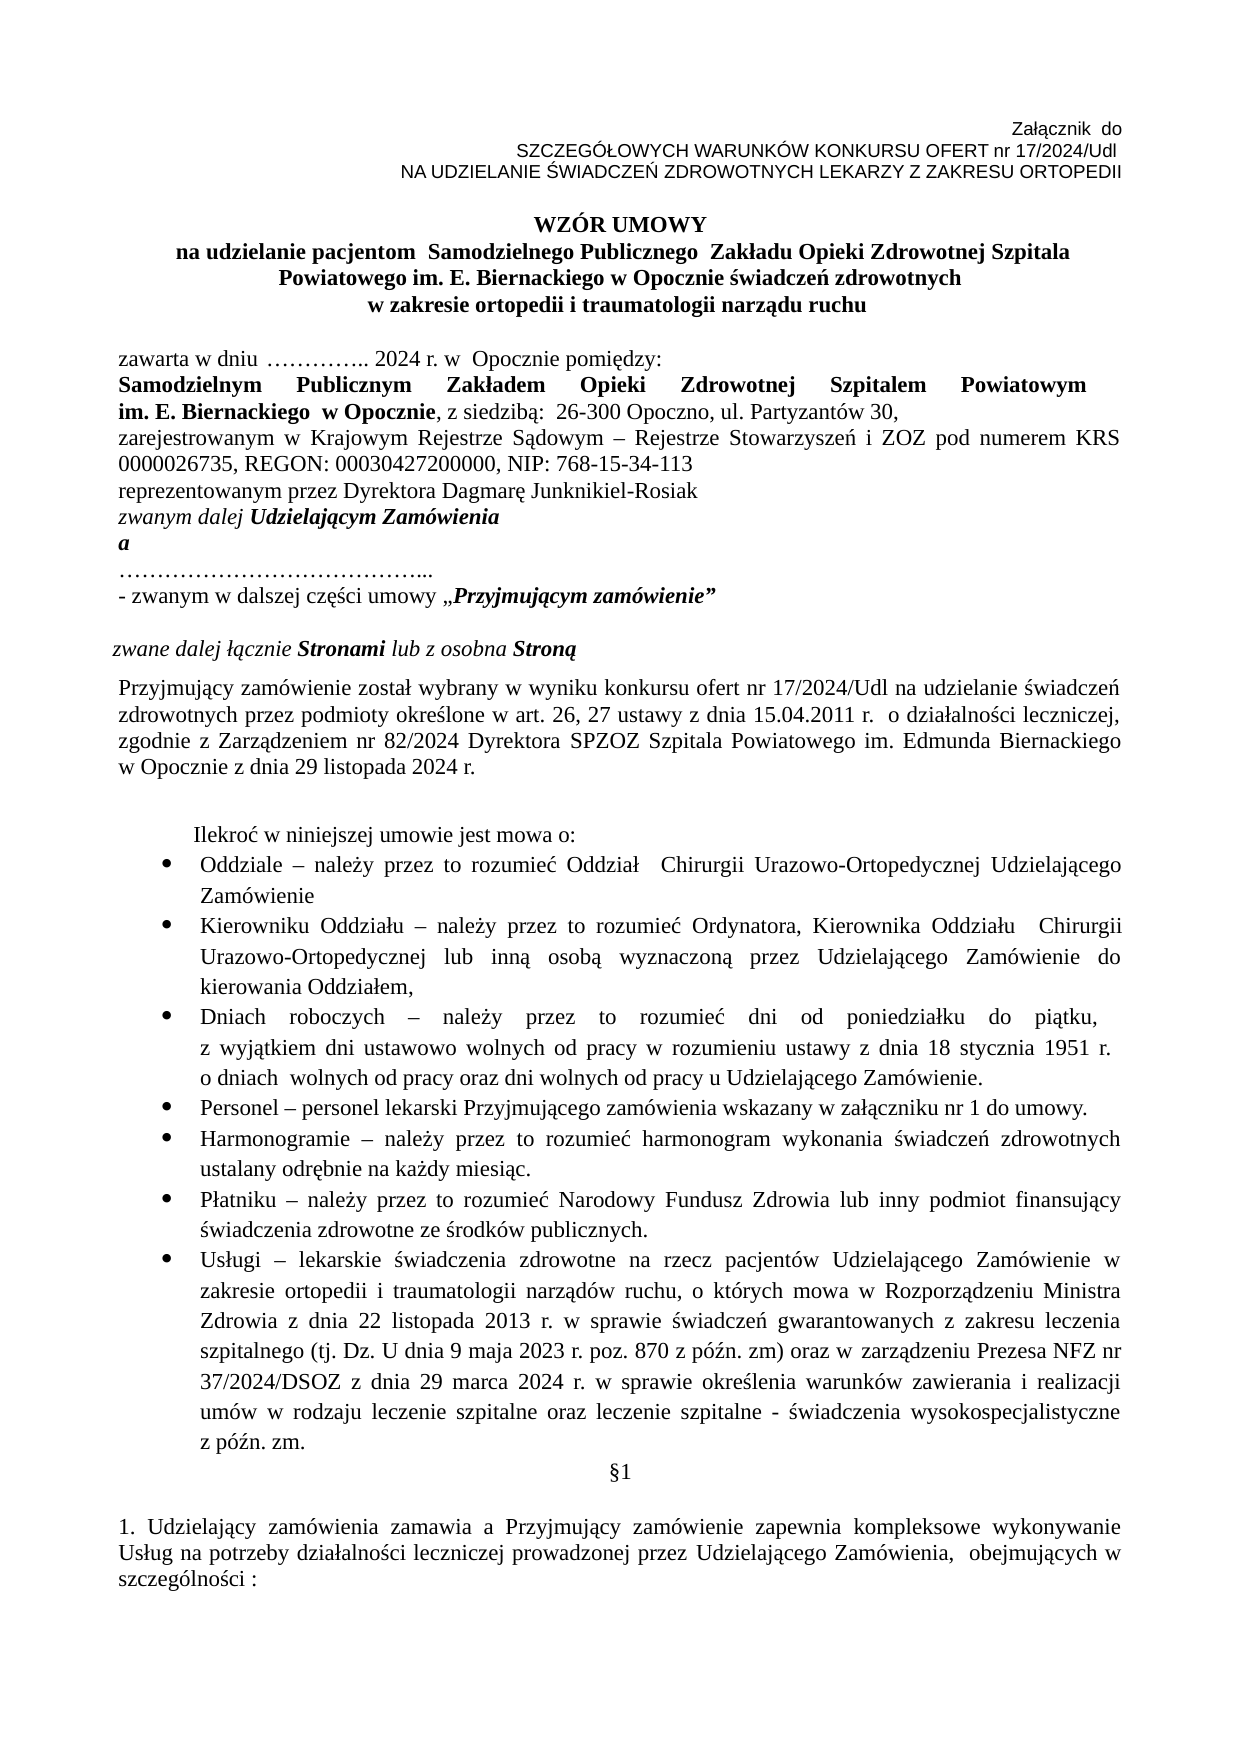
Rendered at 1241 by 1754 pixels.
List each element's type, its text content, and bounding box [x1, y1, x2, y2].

list Usługi – lekarskie świadczenia zdrowotne na rzecz pacjentów Udzielającego Zamówienie w zakresie ortopedii i traumatologii narządów ruchu, o których mowa w Rozporządzeniu Ministra Zdrowia z dnia 22 listopada 2013 r. w sprawie świadczeń gwarantowanych z zakresu leczenia szpitalnego (tj. Dz. U dnia 9 maja 2023 r. poz. 870 z późn. zm) oraz w zarządzeniu Prezesa NFZ nr 37/2024/DSOZ z dnia 29 marca 2024 r. w sprawie określenia warunków zawierania i realizacji umów w rodzaju leczenie szpitalne oraz leczenie szpitalne - świadczenia wysokospecjalistyczne z późn. zm. [162, 1247, 1122, 1454]
text zwane dalej łącznie Stronami lub z osobna Stroną [112, 635, 1122, 661]
text reprezentowanym przez Dyrektora Dagmarę Junknikiel-Rosiak [118, 477, 1122, 503]
text 1. Udzielający zamówienia zamawia a Przyjmujący zamówienie zapewnia kompleksowe wykonywanie Usług na potrzeby działalności leczniczej prowadzonej przez Udzielającego Zamówienia, obejmujących w szczególności : [118, 1513, 1122, 1592]
text §1 [118, 1458, 1122, 1485]
list Kierowniku Oddziału – należy przez to rozumieć Ordynatora, Kierownika Oddziału Chirurgii Urazowo-Ortopedycznej lub inną osobą wyznaczoną przez Udzielającego Zamówienie do kierowania Oddziałem, [162, 912, 1122, 999]
text Samodzielnym Publicznym Zakładem Opieki Zdrowotnej Szpitalem Powiatowym im. E. Biernackiego w Opocznie, z siedzibą: 26-300 Opoczno, ul. Partyzantów 30, [118, 371, 1122, 424]
text zarejestrowanym w Krajowym Rejestrze Sądowym – Rejestrze Stowarzyszeń i ZOZ pod numerem KRS 0000026735, REGON: 00030427200000, NIP: 768-15-34-113 [118, 424, 1122, 477]
text SZCZEGÓŁOWYCH WARUNKÓW KONKURSU OFERT nr 17/2024/Udl [118, 140, 1122, 161]
text WZÓR UMOWY na udzielanie pacjentom Samodzielnego Publicznego Zakładu Opieki Zdrowotnej Szpitala Powiatowego im. E. Biernackiego w Opocznie świadczeń zdrowotnych [118, 212, 1122, 291]
list Personel – personel lekarski Przyjmującego zamówienia wskazany w załączniku nr 1 do umowy. [162, 1094, 1122, 1121]
list Harmonogramie – należy przez to rozumieć harmonogram wykonania świadczeń zdrowotnych ustalany odrębnie na każdy miesiąc. [162, 1125, 1122, 1182]
text Przyjmujący zamówienie został wybrany w wyniku konkursu ofert nr 17/2024/Udl na udzielanie świadczeń zdrowotnych przez podmioty określone w art. 26, 27 ustawy z dnia 15.04.2011 r. o działalności leczniczej, zgodnie z Zarządzeniem nr 82/2024 Dyrektora SPZOZ Szpitala Powiatowego im. Edmunda Biernackiego w Opocznie z dnia 29 listopada 2024 r. [118, 674, 1122, 780]
list Dniach roboczych – należy przez to rozumieć dni od poniedziałku do piątku, z wyjątkiem dni ustawowo wolnych od pracy w rozumieniu ustawy z dnia 18 stycznia 1951 r. o dniach wolnych od pracy oraz dni wolnych od pracy u Udzielającego Zamówienie. [162, 1003, 1122, 1090]
text …………………………………... [118, 556, 1122, 582]
text - zwanym w dalszej części umowy „Przyjmującym zamówienie” [118, 582, 1122, 608]
text w zakresie ortopedii i traumatologii narządu ruchu [118, 291, 1122, 345]
text Załącznik do [118, 118, 1122, 140]
text zwanym dalej Udzielającym Zamówienia [118, 503, 1122, 529]
list Oddziale – należy przez to rozumieć Oddział Chirurgii Urazowo-Ortopedycznej Udzielającego Zamówienie [162, 851, 1122, 908]
text zawarta w dniu ………….. 2024 r. w Opocznie pomiędzy: [118, 345, 1122, 371]
text a [118, 529, 1122, 556]
text NA UDZIELANIE ŚWIADCZEŃ ZDROWOTNYCH LEKARZY Z ZAKRESU ORTOPEDII [118, 161, 1122, 183]
list Płatniku – należy przez to rozumieć Narodowy Fundusz Zdrowia lub inny podmiot finansujący świadczenia zdrowotne ze środków publicznych. [162, 1186, 1122, 1243]
list Ilekroć w niniejszej umowie jest mowa o: [193, 821, 1122, 847]
